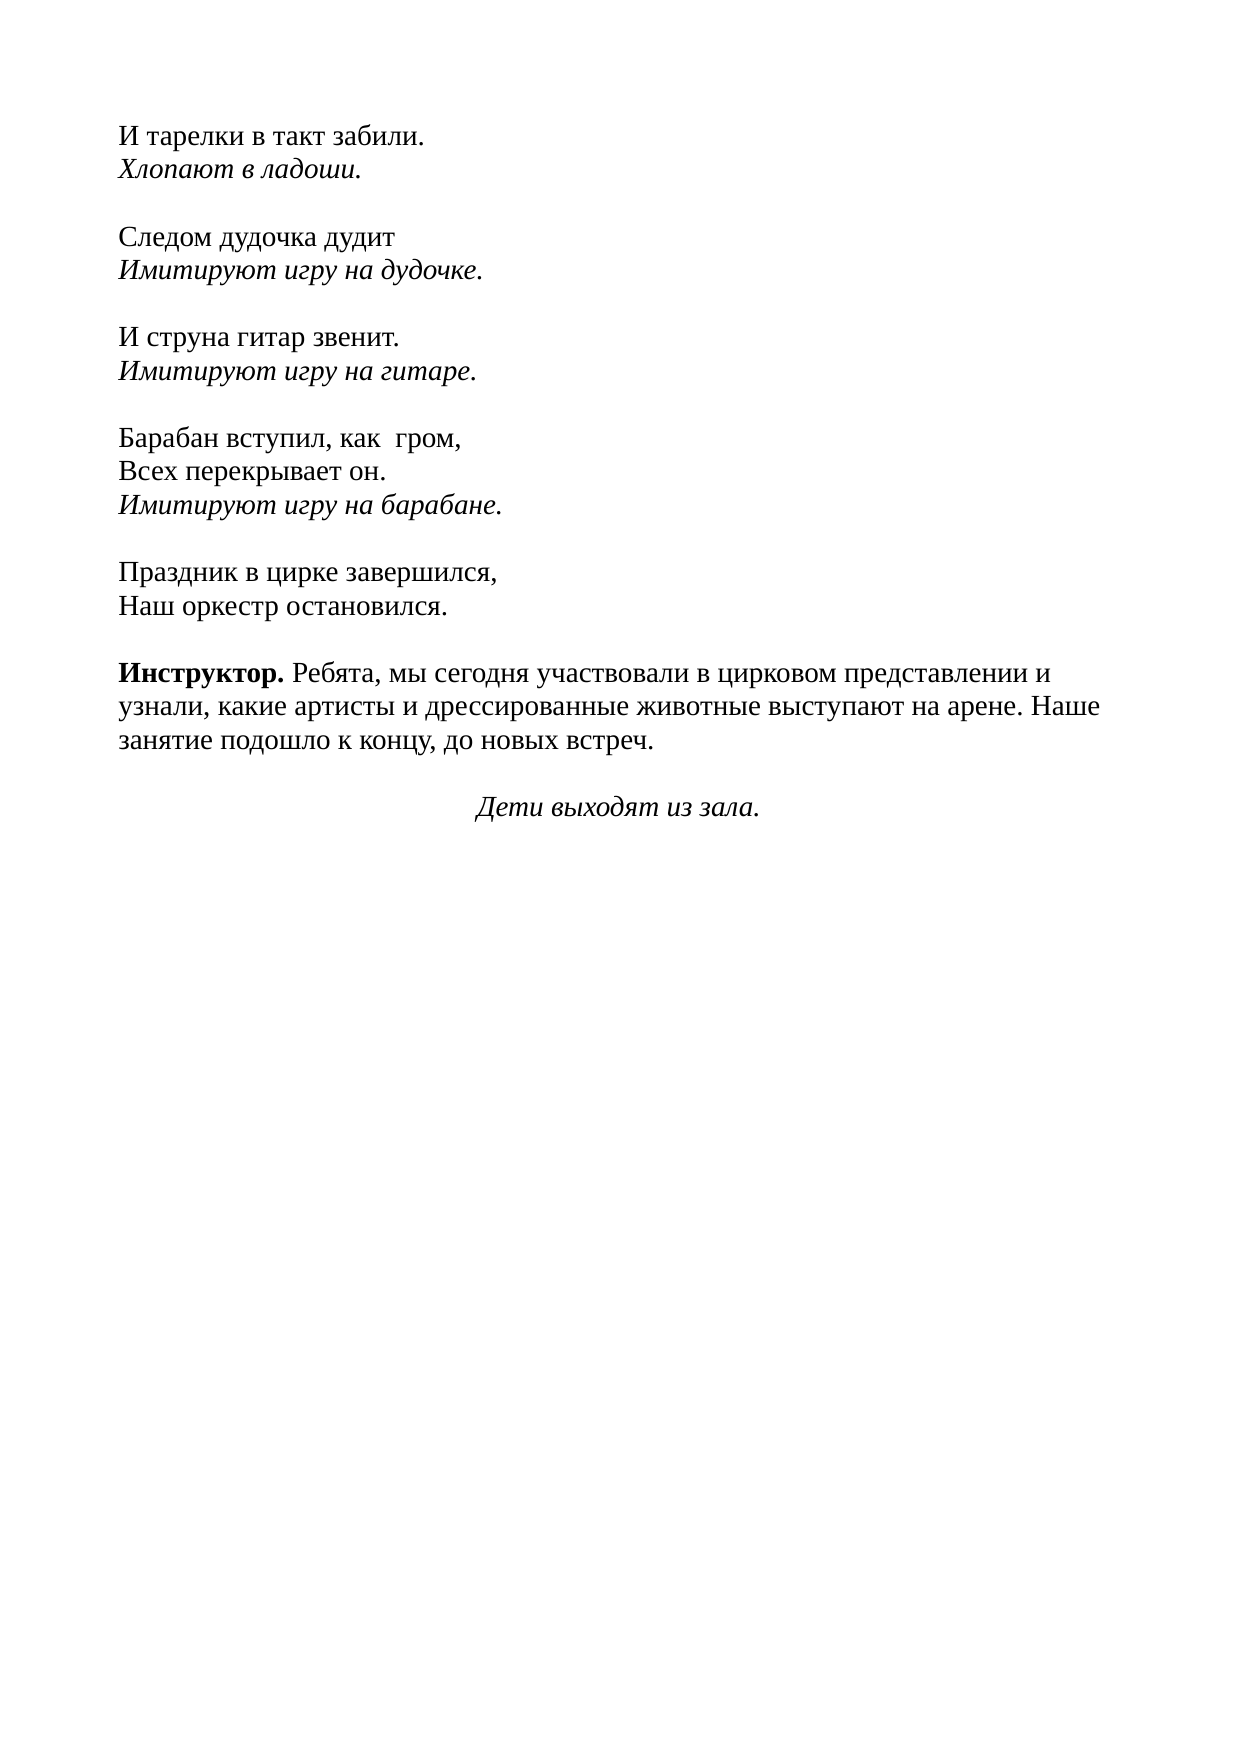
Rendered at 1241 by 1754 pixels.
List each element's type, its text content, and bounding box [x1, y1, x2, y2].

list Хлопают в ладоши. [118, 152, 1122, 185]
list И тарелки в такт забили. [118, 118, 1122, 152]
list Праздник в цирке завершился, [118, 554, 1122, 588]
list Имитируют игру на дудочке. [118, 252, 1122, 286]
list Наш оркестр остановился. [118, 588, 1122, 621]
list Инструктор. Ребята, мы сегодня участвовали в цирковом представлении и узнали, какие артисты и дрессированные животные выступают на арене. Наше занятие подошло к концу, до новых встреч. [118, 655, 1122, 755]
list И струна гитар звенит. [118, 319, 1122, 353]
list Барабан вступил, как гром, [118, 420, 1122, 453]
list Дети выходят из зала. [118, 789, 1122, 822]
list Имитируют игру на барабане. [118, 487, 1122, 521]
list Имитируют игру на гитаре. [118, 353, 1122, 386]
list Всех перекрывает он. [118, 453, 1122, 487]
list Следом дудочка дудит [118, 219, 1122, 252]
